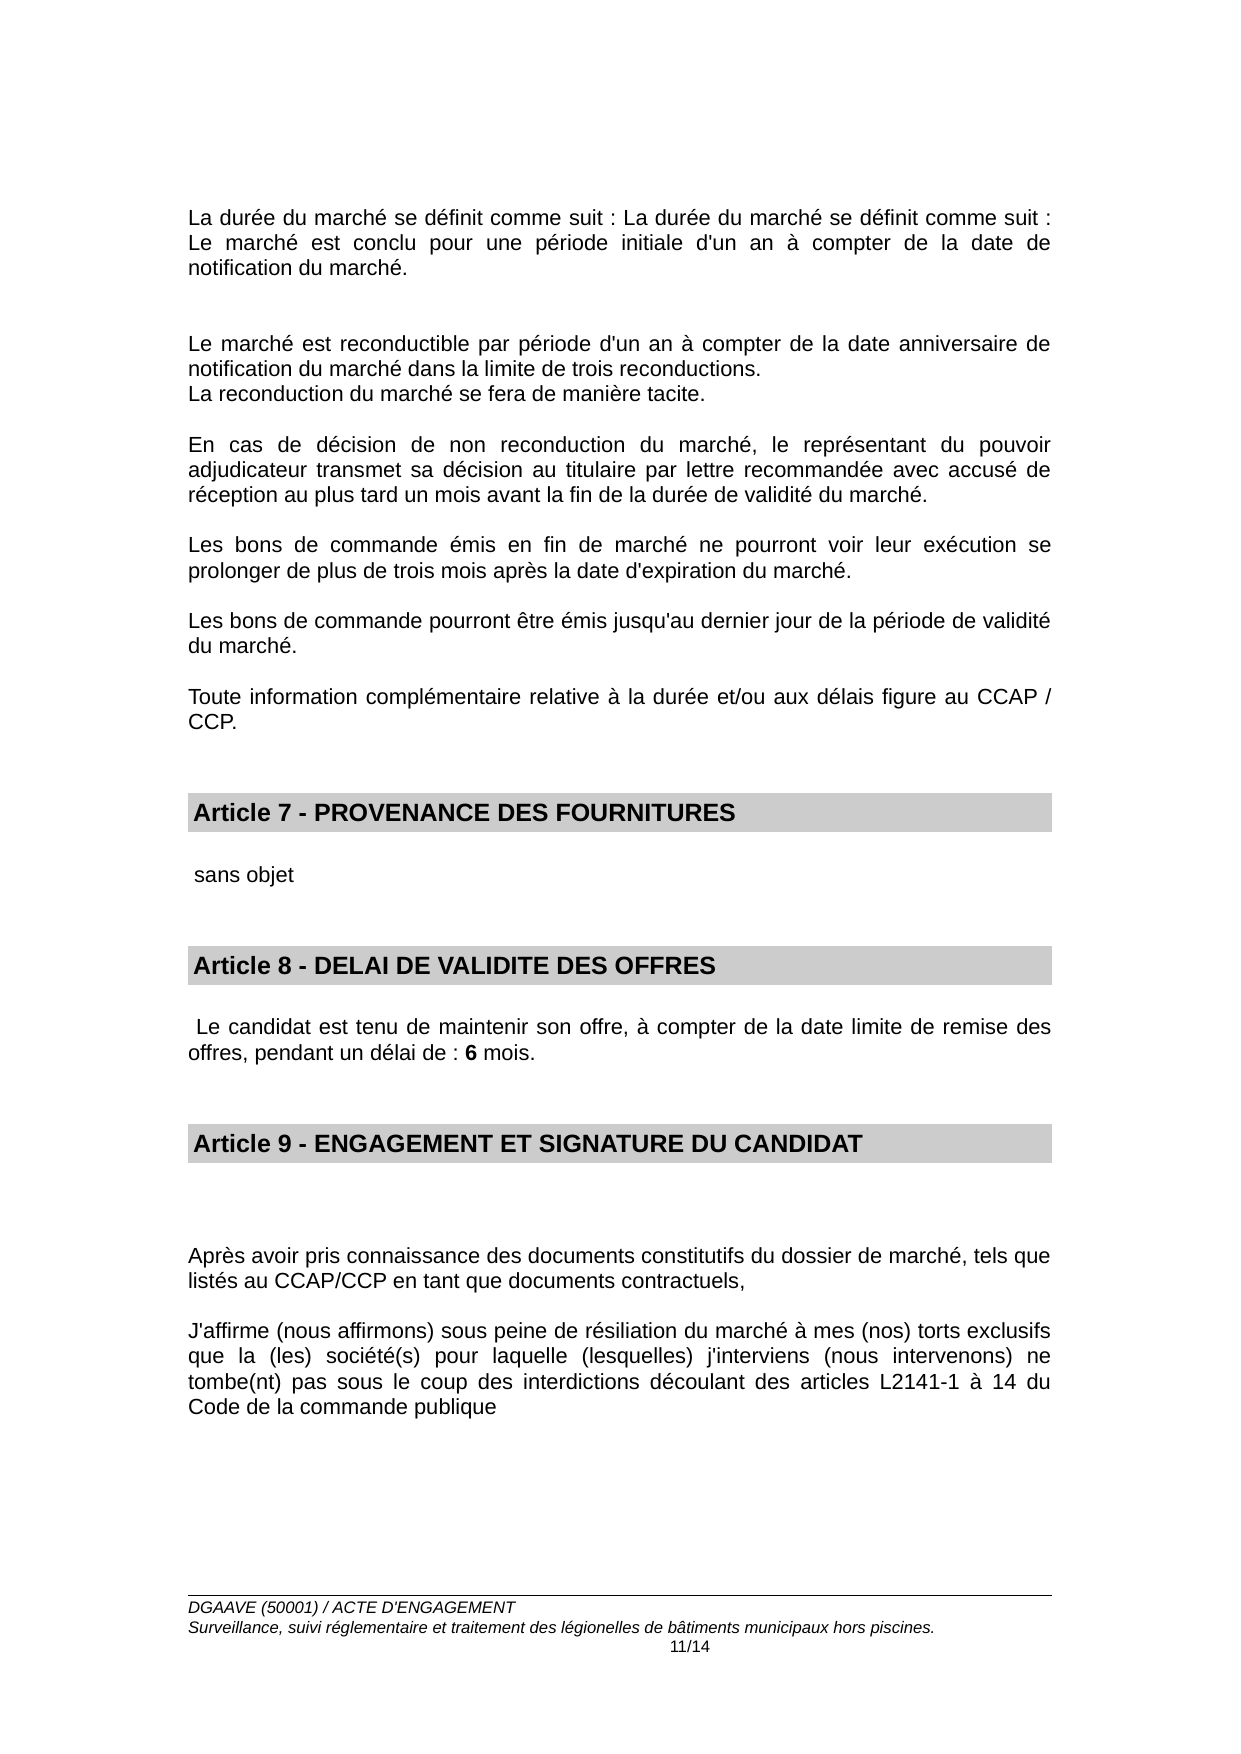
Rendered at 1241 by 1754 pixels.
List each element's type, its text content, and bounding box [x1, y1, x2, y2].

subtitle DELAI DE VALIDITE DES OFFRES [190, 948, 1050, 983]
text Les bons de commande pourront être émis jusqu'au dernier jour de la période de validité du marché. [188, 608, 1052, 658]
text Toute information complémentaire relative à la durée et/ou aux délais figure au CCAP / CCP. [188, 683, 1052, 734]
text sans objet [188, 861, 1052, 887]
text Le marché est reconductible par période d'un an à compter de la date anniversaire de notification du marché dans la limite de trois reconductions. [188, 331, 1052, 381]
subtitle PROVENANCE DES FOURNITURES [190, 795, 1050, 830]
text La reconduction du marché se fera de manière tacite. [188, 381, 1052, 406]
text Après avoir pris connaissance des documents constitutifs du dossier de marché, tels que listés au CCAP/CCP en tant que documents contractuels, [188, 1242, 1052, 1293]
text Le candidat est tenu de maintenir son offre, à compter de la date limite de remise des offres, pendant un délai de : 6 mois. [188, 1014, 1052, 1064]
text La durée du marché se définit comme suit : La durée du marché se définit comme suit : Le marché est conclu pour une période initiale d'un an à compter de la date de notification du marché. [188, 204, 1052, 280]
subtitle ENGAGEMENT ET SIGNATURE DU CANDIDAT [190, 1126, 1050, 1160]
text J'affirme (nous affirmons) sous peine de résiliation du marché à mes (nos) torts exclusifs que la (les) société(s) pour laquelle (lesquelles) j'interviens (nous intervenons) ne tombe(nt) pas sous le coup des interdictions découlant des articles L2141-1 à 14 du Code de la commande publique [188, 1318, 1052, 1419]
text Les bons de commande émis en fin de marché ne pourront voir leur exécution se prolonger de plus de trois mois après la date d'expiration du marché. [188, 532, 1052, 583]
text En cas de décision de non reconduction du marché, le représentant du pouvoir adjudicateur transmet sa décision au titulaire par lettre recommandée avec accusé de réception au plus tard un mois avant la fin de la durée de validité du marché. [188, 431, 1052, 507]
